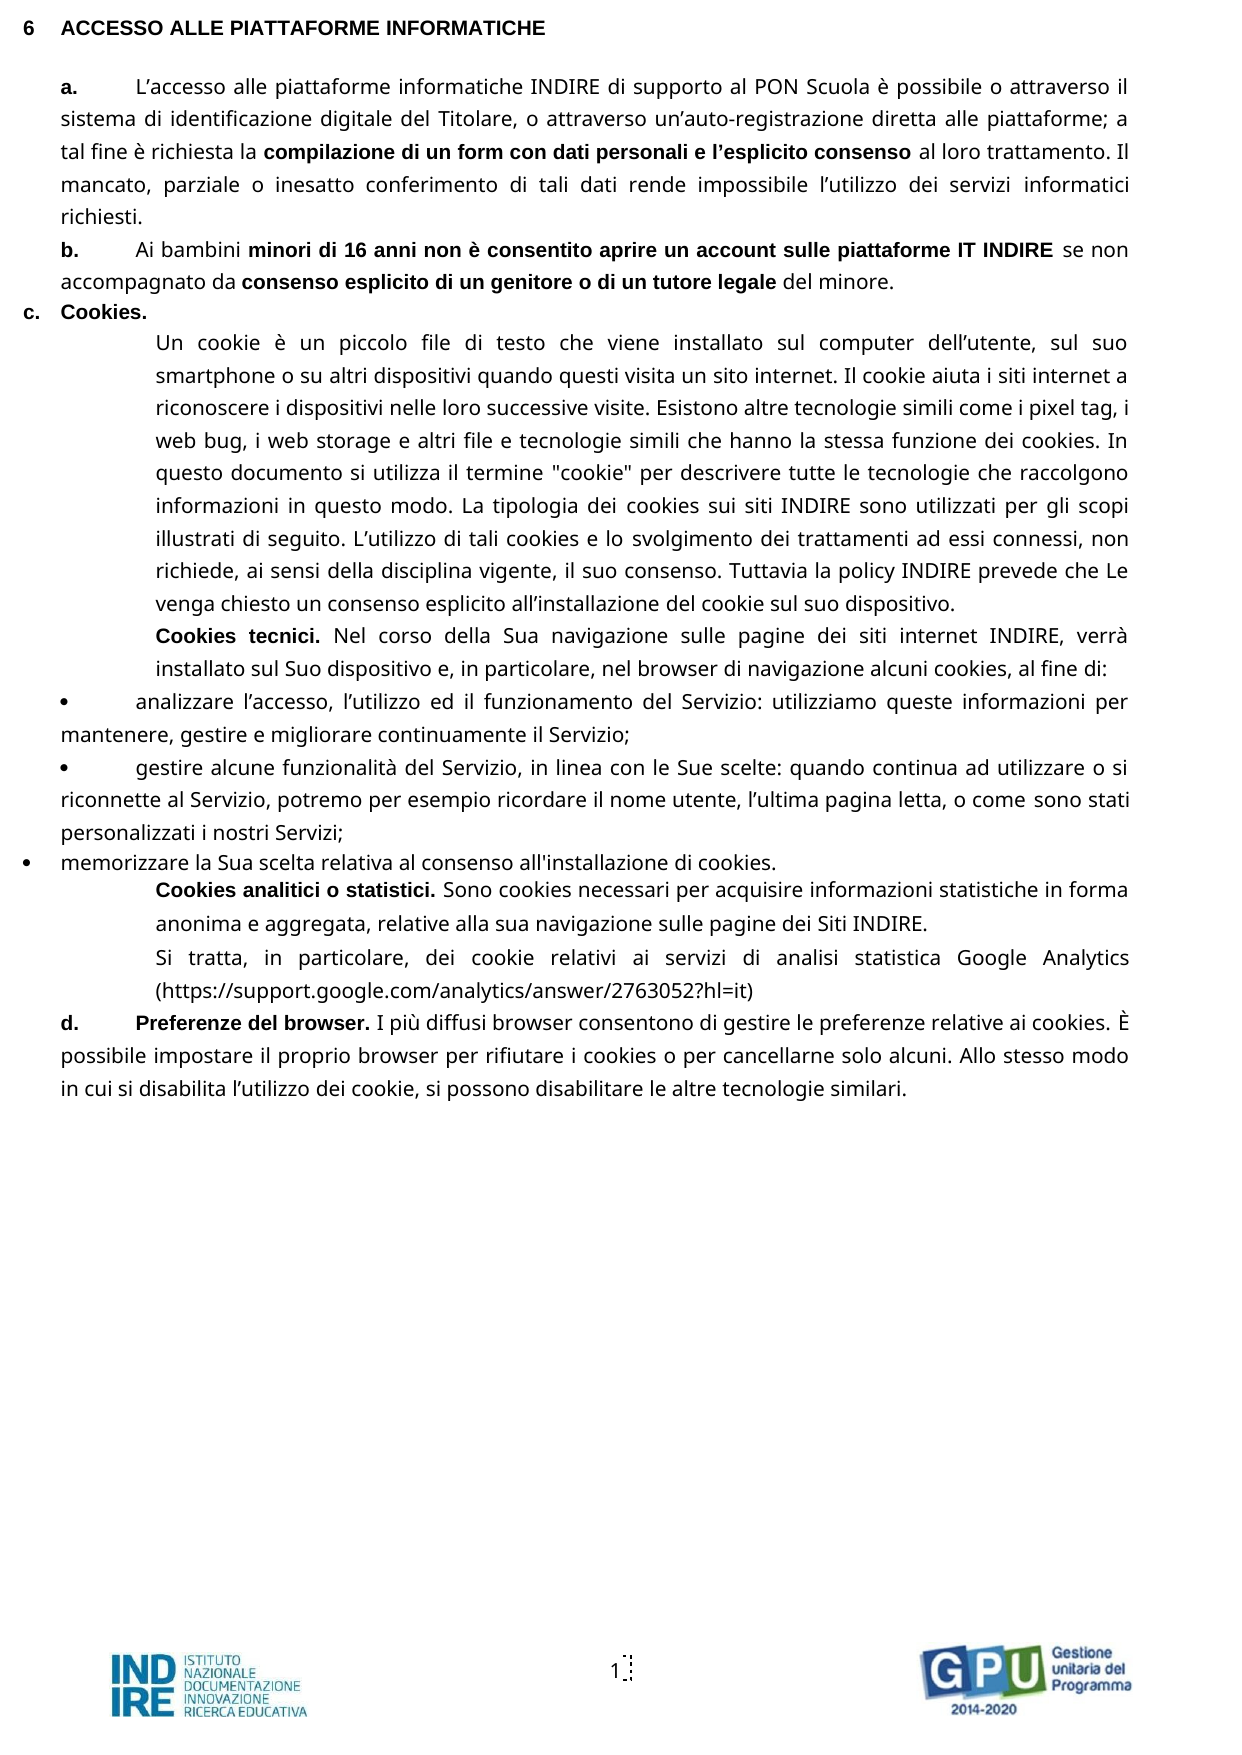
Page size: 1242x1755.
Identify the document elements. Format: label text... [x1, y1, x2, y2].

list ACCESSO ALLE PIATTAFORME INFORMATICHE [23, 16, 1183, 40]
list analizzare l’accesso, l’utilizzo ed il funzionamento del Servizio: utilizziamo queste informazioni per mantenere, gestire e migliorare continuamente il Servizio; [60, 687, 1129, 748]
list memorizzare la Sua scelta relativa al consenso all'installazione di cookies. [23, 850, 1183, 875]
list Ai bambini minori di 16 anni non è consentito aprire un account sulle piattaforme IT INDIRE se non accompagnato da consenso esplicito di un genitore o di un tutore legale del minore. [60, 235, 1129, 296]
list gestire alcune funzionalità del Servizio, in linea con le Sue scelte: quando continua ad utilizzare o si riconnette al Servizio, potremo per esempio ricordare il nome utente, l’ultima pagina letta, o come sono stati personalizzati i nostri Servizi; [60, 753, 1130, 846]
list Preferenze del browser. I più diffusi browser consentono di gestire le preferenze relative ai cookies. È possibile impostare il proprio browser per rifiutare i cookies o per cancellarne solo alcuni. Allo stesso modo in cui si disabilita l’utilizzo dei cookie, si possono disabilitare le altre tecnologie similari. [60, 1008, 1129, 1103]
text Un cookie è un piccolo file di testo che viene installato sul computer dell’utente, sul suo smartphone o su altri dispositivi quando questi visita un sito internet. Il cookie aiuta i siti internet a riconoscere i dispositivi nelle loro successive visite. Esistono altre tecnologie simili come i pixel tag, i web bug, i web storage e altri file e tecnologie simili che hanno la stessa funzione dei cookies. In questo documento si utilizza il termine "cookie" per descrivere tutte le tecnologie che raccolgono informazioni in questo modo. La tipologia dei cookies sui siti INDIRE sono utilizzati per gli scopi illustrati di seguito. L’utilizzo di tali cookies e lo svolgimento dei trattamenti ad essi connessi, non richiede, ai sensi della disciplina vigente, il suo consenso. Tuttavia la policy INDIRE prevede che Le venga chiesto un consenso esplicito all’installazione del cookie sul suo dispositivo. [155, 328, 1129, 617]
text Si tratta, in particolare, dei cookie relativi ai servizi di analisi statistica Google Analytics (https://support.google.com/analytics/answer/2763052?hl=it) [155, 943, 1129, 1004]
list L’accesso alle piattaforme informatiche INDIRE di supporto al PON Scuola è possibile o attraverso il sistema di identificazione digitale del Titolare, o attraverso un’auto-registrazione diretta alle piattaforme; a tal fine è richiesta la compilazione di un form con dati personali e l’esplicito consenso al loro trattamento. Il mancato, parziale o inesatto conferimento di tali dati rende impossibile l’utilizzo dei servizi informatici richiesti. [60, 72, 1129, 231]
list Cookies. [23, 300, 1183, 324]
text Cookies analitici o statistici. Sono cookies necessari per acquisire informazioni statistiche in forma anonima e aggregata, relative alla sua navigazione sulle pagine dei Siti INDIRE. [155, 875, 1130, 937]
text Cookies tecnici. Nel corso della Sua navigazione sulle pagine dei siti internet INDIRE, verrà installato sul Suo dispositivo e, in particolare, nel browser di navigazione alcuni cookies, al fine di: [155, 622, 1129, 683]
